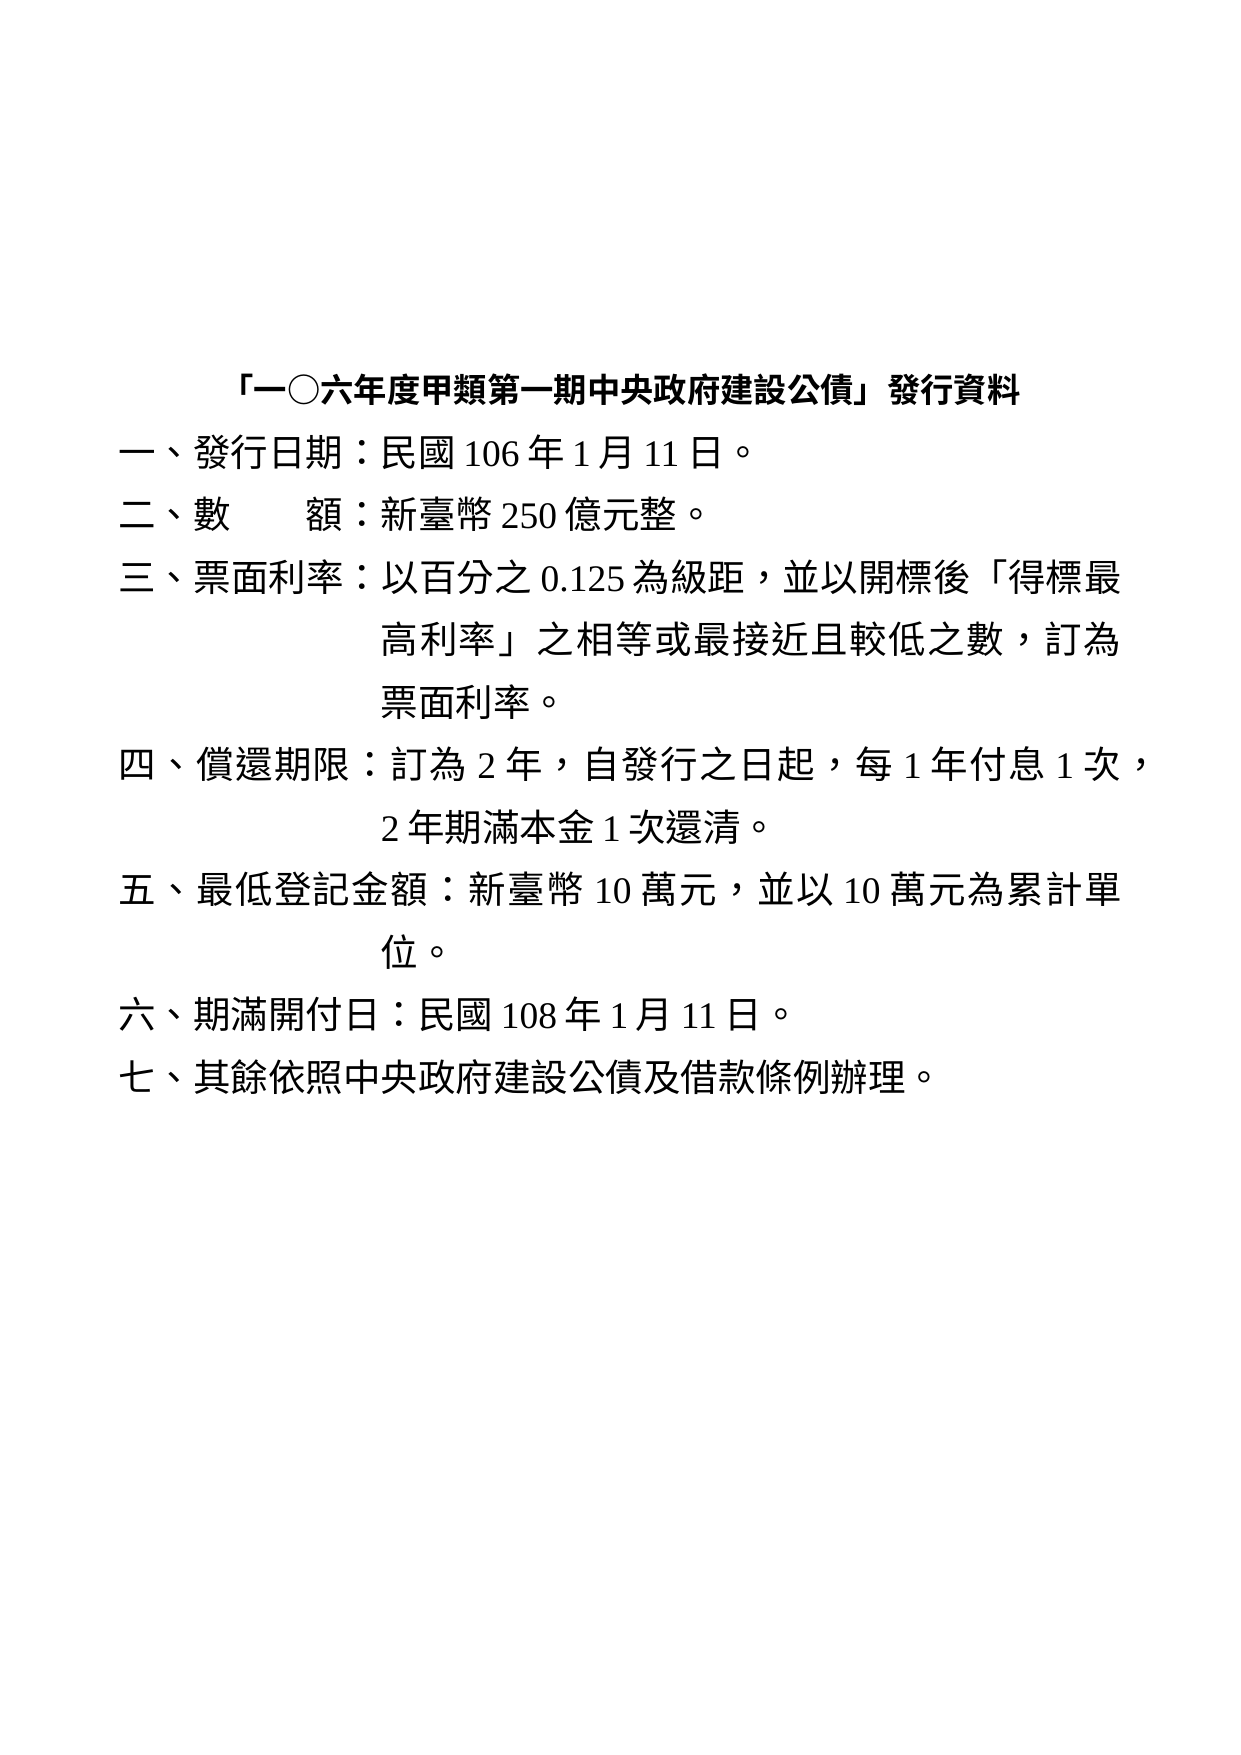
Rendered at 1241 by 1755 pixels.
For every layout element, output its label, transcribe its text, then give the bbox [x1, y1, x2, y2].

text 五、最低登記金額：新臺幣10萬元，並以10萬元為累計單位。 [118, 846, 1122, 971]
text 二、數 額：新臺幣250億元整。 [118, 471, 1122, 533]
text 一、發行日期：民國106年1月11日。 [118, 408, 1122, 471]
text 「一○六年度甲類第一期中央政府建設公債」發行資料 [118, 346, 1122, 408]
text 三、票面利率：以百分之0.125為級距，並以開標後「得標最高利率」之相等或最接近且較低之數，訂為票面利率。 [118, 533, 1122, 721]
text 六、期滿開付日：民國108年1月11日。 [118, 971, 1122, 1033]
text 七、其餘依照中央政府建設公債及借款條例辦理。 [118, 1033, 1122, 1096]
text 四、償還期限：訂為2年，自發行之日起，每1年付息1次，2年期滿本金1次還清。 [118, 721, 1122, 846]
